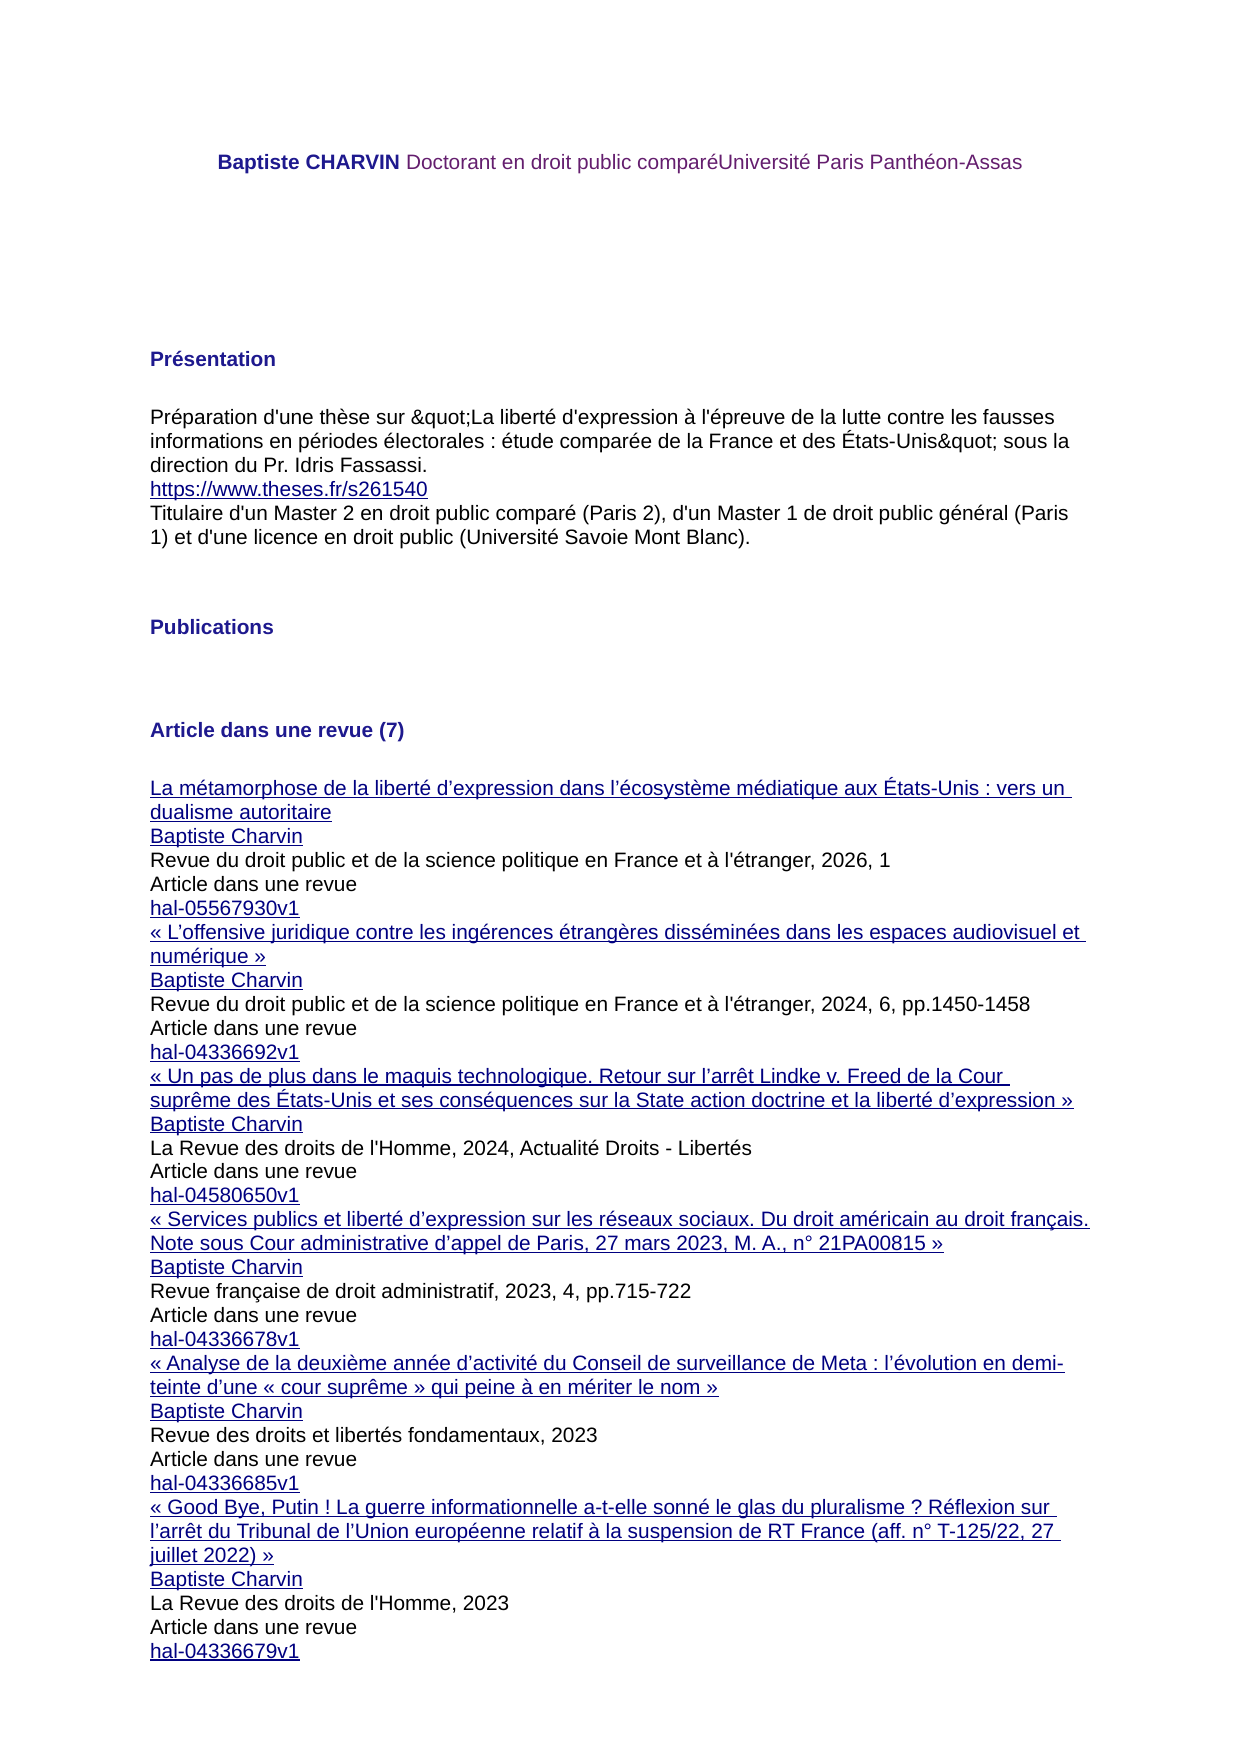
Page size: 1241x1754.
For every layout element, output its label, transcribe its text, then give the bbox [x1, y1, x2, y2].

subtitle Publications [150, 614, 1090, 638]
subtitle Baptiste CHARVIN Doctorant en droit public comparéUniversité Paris Panthéon-Assas [150, 150, 1090, 174]
text Préparation d'une thèse sur &quot;La liberté d'expression à l'épreuve de la lutte contre les fausses informations en périodes électorales : étude comparée de la France et des États-Unis&quot; sous la direction du Pr. Idris Fassassi. [150, 405, 1090, 477]
table_cell « Services publics et liberté d’expression sur les réseaux sociaux. Du droit américain au droit français. [150, 1207, 1090, 1228]
table_cell « Un pas de plus dans le maquis technologique. Retour sur l’arrêt Lindke v. Freed de la Cour suprême des États-Unis et ses conséquences sur la State action doctrine et la liberté d’expression » Baptiste Charvin La Revue des droits de l'Homme, 2024, Actualité Droits - Libertés Article dans une revue hal-04580650v1 [150, 1064, 1090, 1207]
subtitle Article dans une revue (7) [150, 718, 1090, 742]
table_cell « Good Bye, Putin ! La guerre informationnelle a-t-elle sonné le glas du pluralisme ? Réflexion sur l’arrêt du Tribunal de l’Union européenne relatif à la suspension de RT France (aff. n° T-125/22, 27 juillet 2022) » Baptiste Charvin La Revue des droits de l'Homme, 2023 Article dans une revue hal-04336679v1 [150, 1495, 1090, 1662]
table_header La métamorphose de la liberté d’expression dans l’écosystème médiatique aux États-Unis : vers un dualisme autoritaire Baptiste Charvin Revue du droit public et de la science politique en France et à l'étranger, 2026, 1 Article dans une revue hal-05567930v1 [150, 776, 1090, 920]
text Titulaire d'un Master 2 en droit public comparé (Paris 2), d'un Master 1 de droit public général (Paris 1) et d'une licence en droit public (Université Savoie Mont Blanc). [150, 501, 1090, 549]
text https://www.theses.fr/s261540 [150, 477, 1090, 501]
table_cell « Analyse de la deuxième année d’activité du Conseil de surveillance de Meta : l’évolution en demi-teinte d’une « cour suprême » qui peine à en mériter le nom » Baptiste Charvin Revue des droits et libertés fondamentaux, 2023 Article dans une revue hal-04336685v1 [150, 1351, 1090, 1495]
table_cell Note sous Cour administrative d’appel de Paris, 27 mars 2023, M. A., n° 21PA00815 » Baptiste Charvin Revue française de droit administratif, 2023, 4, pp.715-722 Article dans une revue hal-04336678v1 [150, 1229, 1090, 1351]
table_cell « L’offensive juridique contre les ingérences étrangères disséminées dans les espaces audiovisuel et numérique » Baptiste Charvin Revue du droit public et de la science politique en France et à l'étranger, 2024, 6, pp.1450-1458 Article dans une revue hal-04336692v1 [150, 920, 1090, 1063]
subtitle Présentation [150, 347, 1090, 371]
